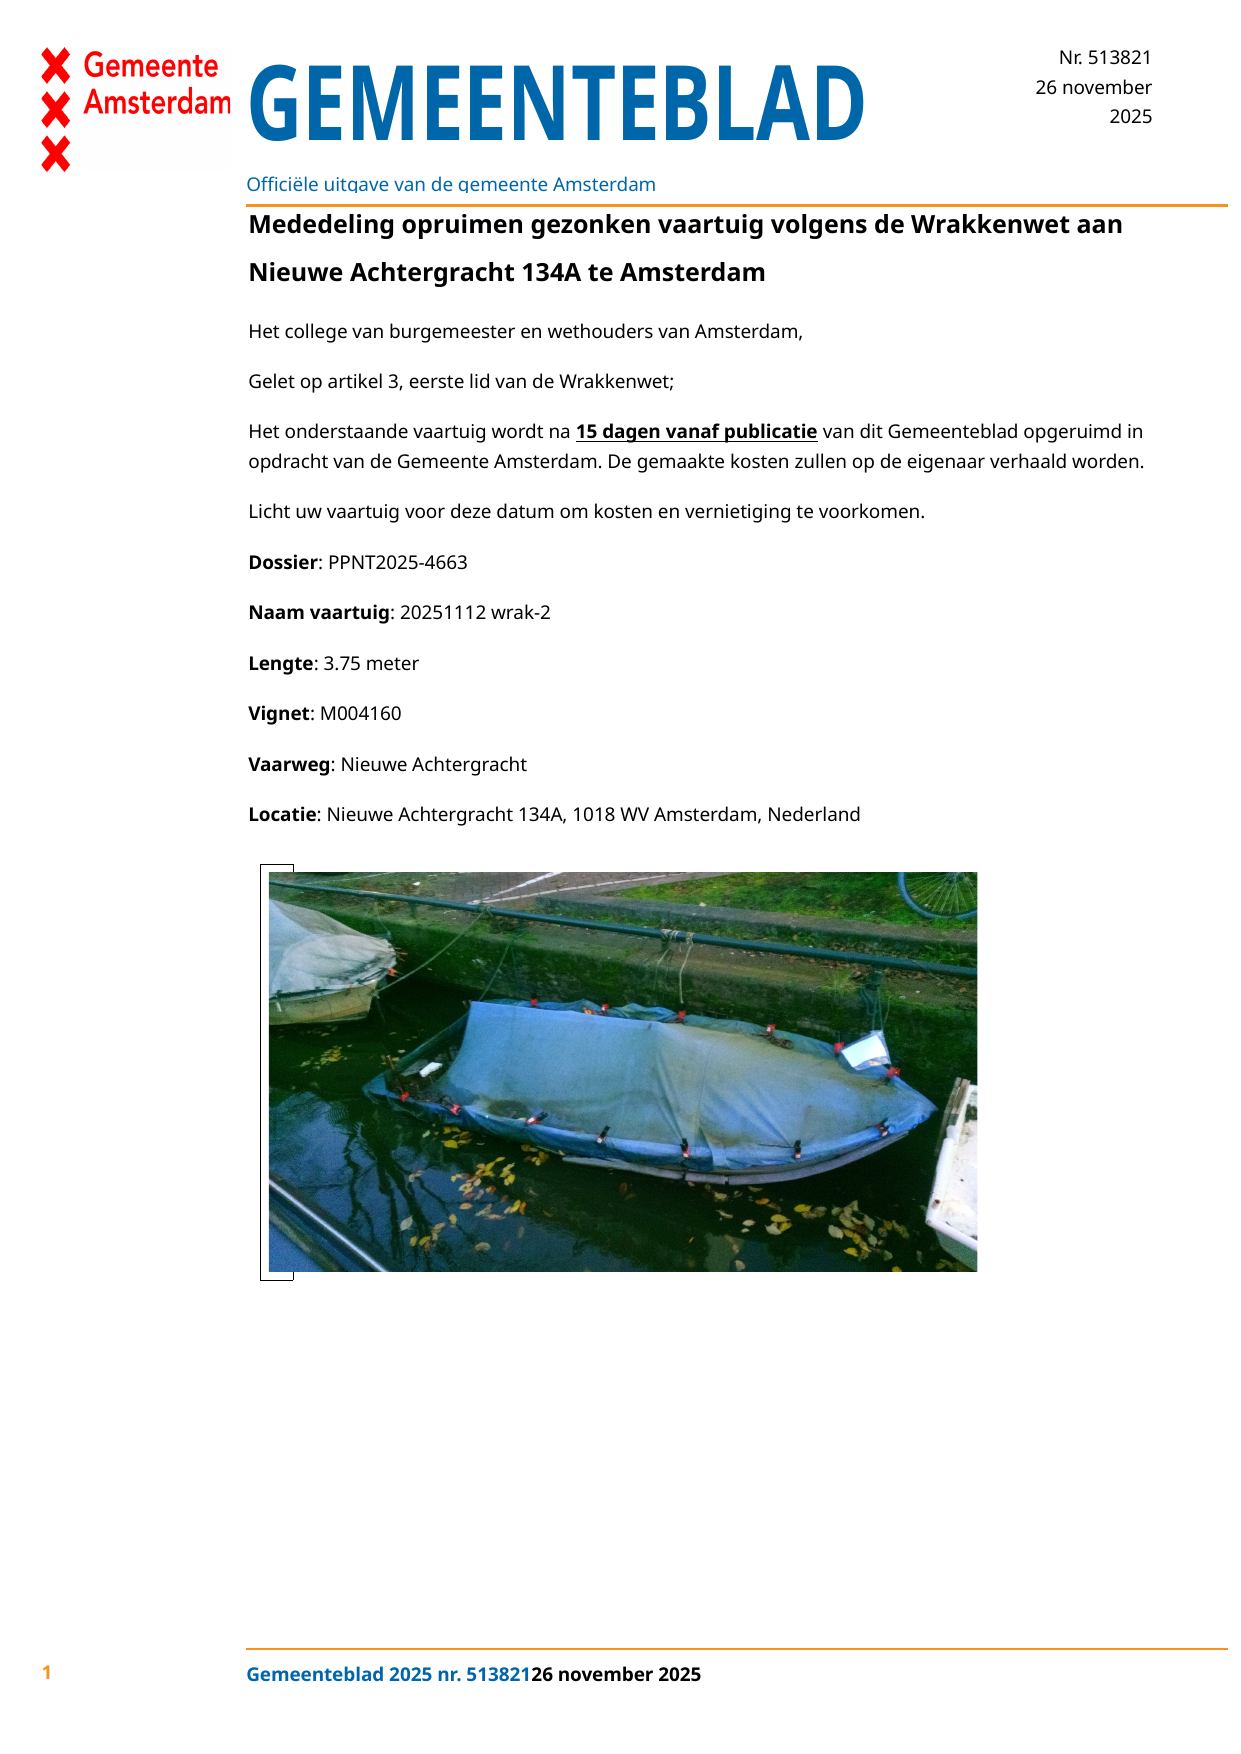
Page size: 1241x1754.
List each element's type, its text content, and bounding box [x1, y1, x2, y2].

text Licht uw vaartuig voor deze datum om kosten en vernietiging te voorkomen. [248, 499, 1152, 524]
picture [41, 47, 231, 172]
text Locatie: Nieuwe Achtergracht 134A, 1018 WV Amsterdam, Nederland [248, 801, 1152, 827]
text Vignet: M004160 [248, 700, 1152, 726]
text Vaarweg: Nieuwe Achtergracht [248, 751, 1152, 777]
text Het onderstaande vaartuig wordt na 15 dagen vanaf publicatie van dit Gemeenteblad opgeruimd in opdracht van de Gemeente Amsterdam. De gemaakte kosten zullen op de eigenaar verhaald worden. [248, 419, 1152, 474]
text Mededeling opruimen gezonken vaartuig volgens de Wrakkenwet aan Nieuwe Achtergracht 134A te Amsterdam [248, 207, 1152, 288]
text Dossier: PPNT2025-4663 [248, 549, 1152, 575]
picture [268, 872, 978, 1272]
text Het college van burgemeester en wethouders van Amsterdam, [248, 318, 1152, 344]
text Naam vaartuig: 20251112 wrak-2 [248, 599, 1152, 625]
text Lengte: 3.75 meter [248, 650, 1152, 676]
text Gelet op artikel 3, eerste lid van de Wrakkenwet; [248, 368, 1152, 394]
